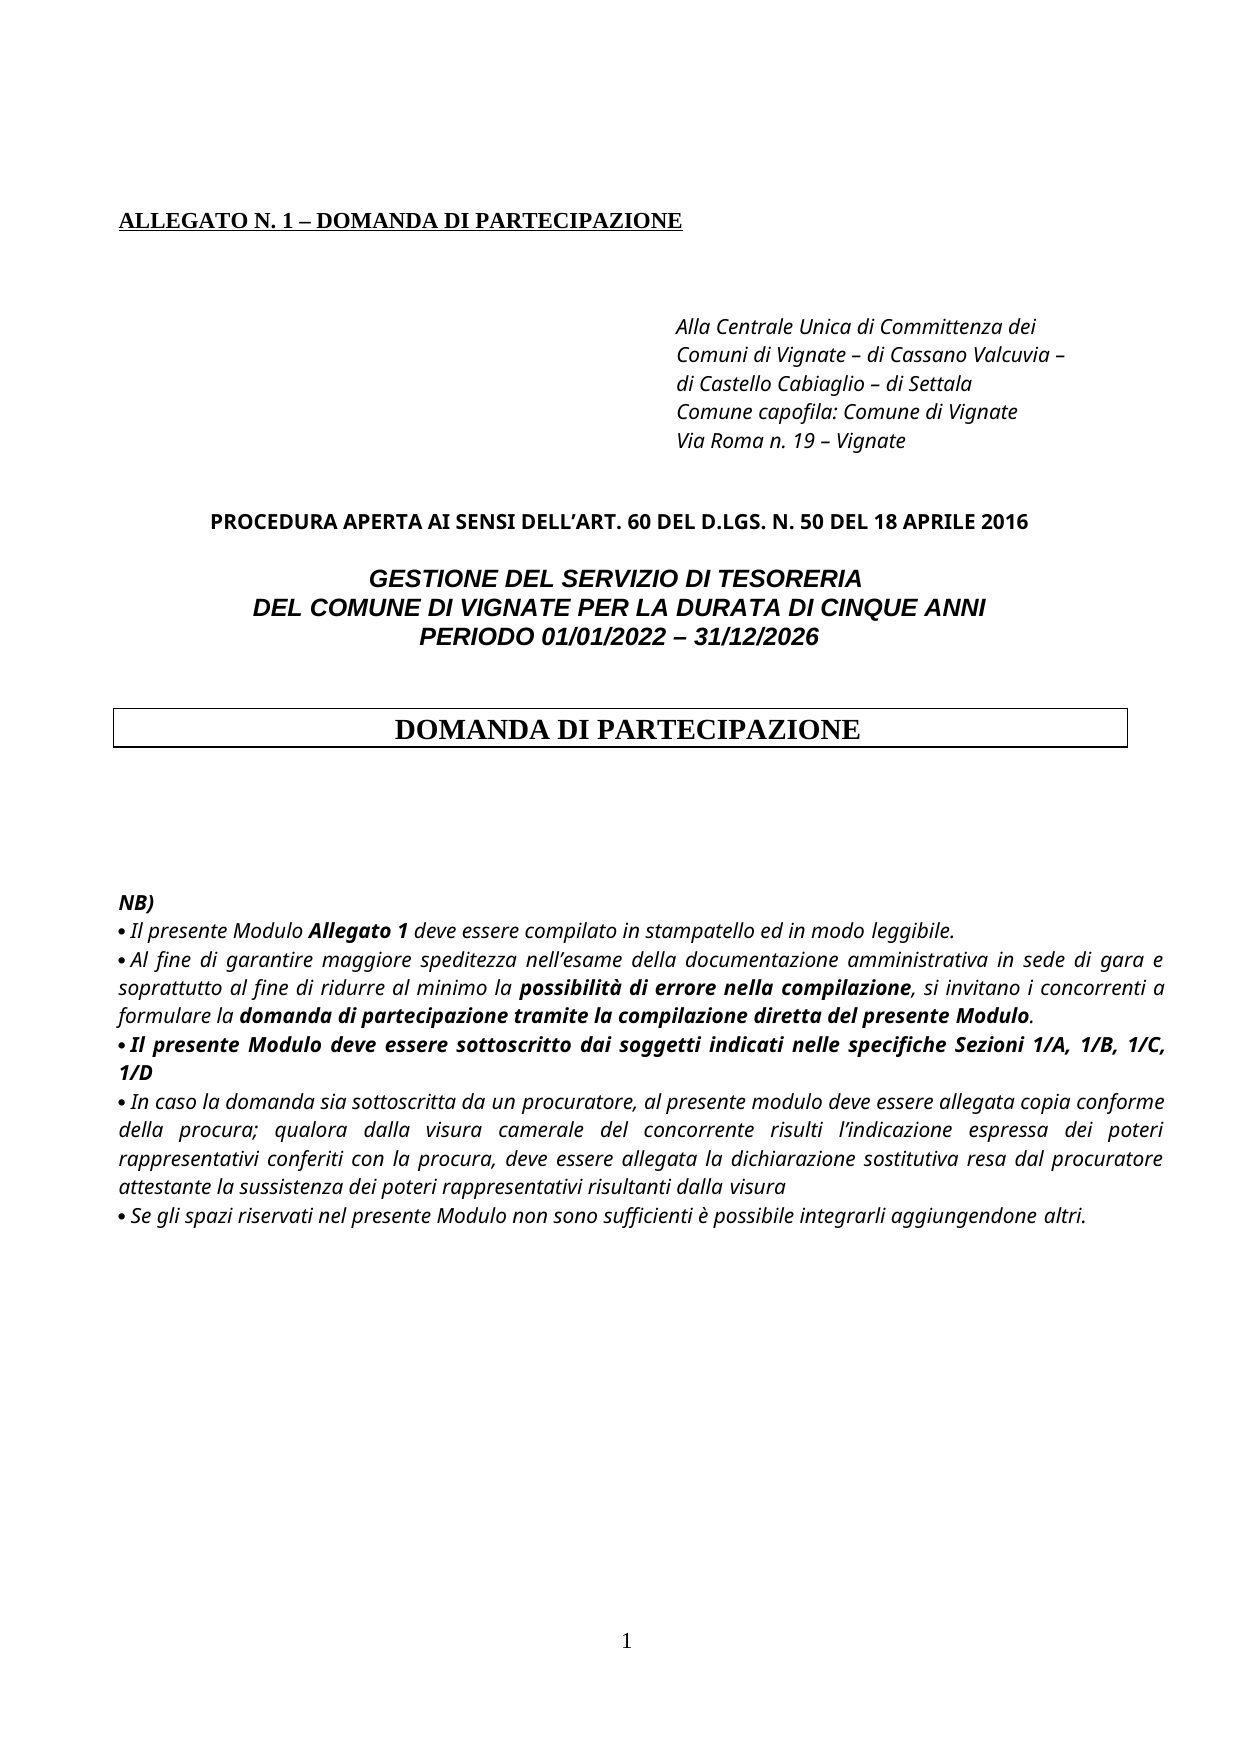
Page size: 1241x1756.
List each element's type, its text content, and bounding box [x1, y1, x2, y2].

subtitle Comuni di Vignate – di Cassano Valcuvia – [676, 341, 1168, 369]
list Il presente Modulo deve essere sottoscritto dai soggetti indicati nelle specifiche Sezioni 1/A, 1/B, 1/C, 1/D [118, 1030, 1168, 1087]
list Il presente Modulo Allegato 1 deve essere compilato in stampatello ed in modo leggibile. [118, 916, 1168, 945]
text Via Roma n. 19 – Vignate [676, 426, 1168, 454]
subtitle Comune capofila: Comune di Vignate [676, 397, 1168, 426]
table_header PROCEDURA APERTA AI SENSI DELL’ART. 60 DEL D.LGS. N. 50 DEL 18 APRILE 2016 GESTIONE DEL SERVIZIO DI TESORERIA DEL COMUNE DI VIGNATE PER LA DURATA DI CINQUE ANNI PERIODO 01/01/2022 – 31/12/2026 [98, 507, 1143, 657]
subtitle di Castello Cabiaglio – di Settala [676, 369, 1168, 397]
text DOMANDA DI PARTECIPAZIONE [394, 712, 1127, 745]
subtitle Alla Centrale Unica di Committenza dei [676, 312, 1168, 341]
list Al fine di garantire maggiore speditezza nell’esame della documentazione amministrativa in sede di gara e soprattutto al fine di ridurre al minimo la possibilità di errore nella compilazione, si invitano i concorrenti a formulare la domanda di partecipazione tramite la compilazione diretta del presente Modulo. [118, 945, 1168, 1030]
text ALLEGATO N. 1 – DOMANDA DI PARTECIPAZIONE [118, 207, 1168, 233]
list In caso la domanda sia sottoscritta da un procuratore, al presente modulo deve essere allegata copia conforme della procura; qualora dalla visura camerale del concorrente risulti l’indicazione espressa dei poteri rappresentativi conferiti con la procura, deve essere allegata la dichiarazione sostitutiva resa dal procuratore attestante la sussistenza dei poteri rappresentativi risultanti dalla visura [118, 1087, 1168, 1201]
text NB) [118, 888, 1168, 916]
list Se gli spazi riservati nel presente Modulo non sono sufficienti è possibile integrarli aggiungendone altri. [118, 1201, 1168, 1229]
